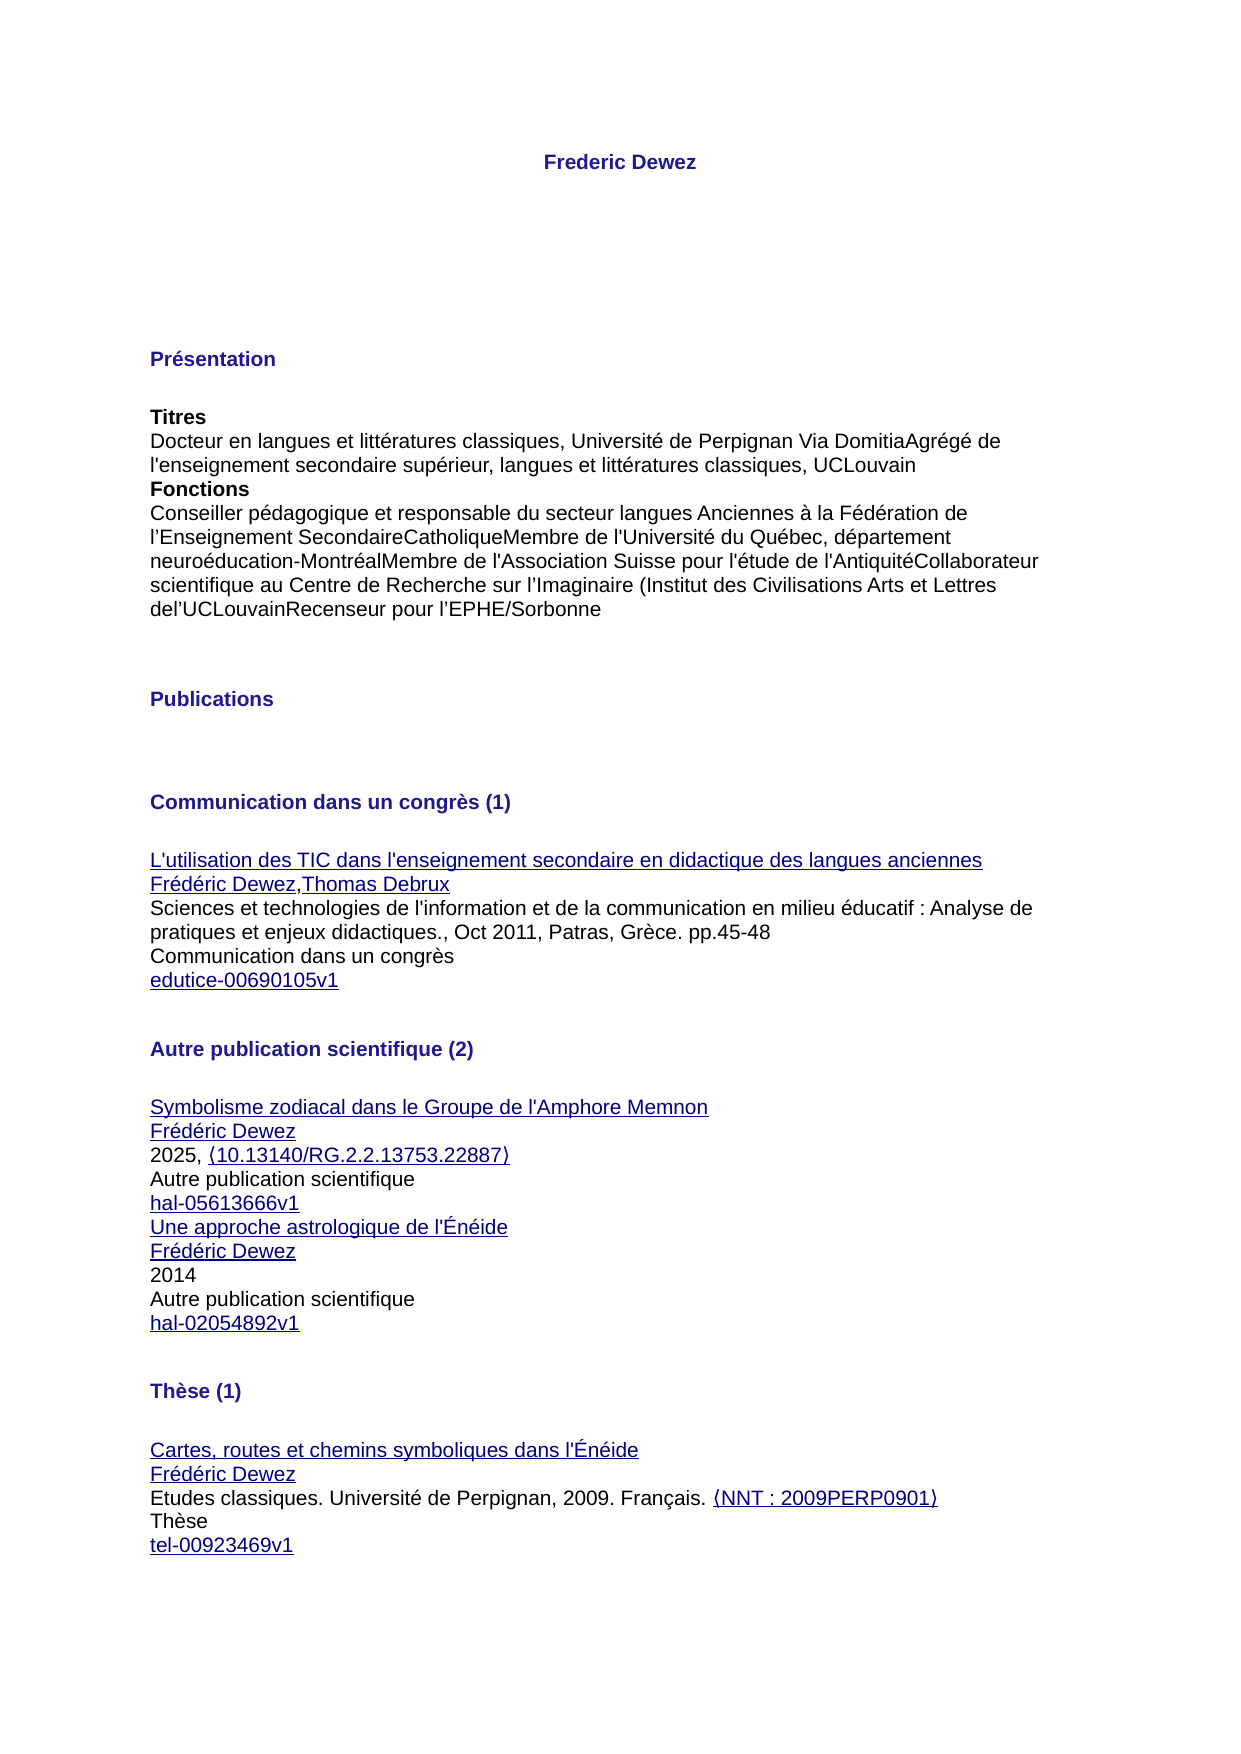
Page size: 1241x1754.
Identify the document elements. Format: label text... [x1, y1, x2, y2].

subtitle Publications [150, 686, 1090, 710]
table_header Cartes, routes et chemins symboliques dans l'Énéide Frédéric Dewez Etudes classiques. Université de Perpignan, 2009. Français. ⟨NNT : 2009PERP0901⟩ Thèse tel-00923469v1 [150, 1438, 1090, 1557]
subtitle Frederic Dewez [150, 150, 1090, 174]
table_cell Une approche astrologique de l'Énéide Frédéric Dewez 2014 Autre publication scientifique hal-02054892v1 [150, 1215, 1090, 1334]
subtitle Communication dans un congrès (1) [150, 789, 1090, 813]
subtitle Thèse (1) [150, 1379, 1090, 1403]
text Titres [150, 405, 1090, 429]
text Docteur en langues et littératures classiques, Université de Perpignan Via DomitiaAgrégé de l'enseignement secondaire supérieur, langues et littératures classiques, UCLouvain [150, 429, 1090, 477]
text Fonctions [150, 477, 1090, 501]
text Conseiller pédagogique et responsable du secteur langues Anciennes à la Fédération de l’Enseignement SecondaireCatholiqueMembre de l'Université du Québec, département neuroéducation-MontréalMembre de l'Association Suisse pour l'étude de l'AntiquitéCollaborateur scientifique au Centre de Recherche sur l’Imaginaire (Institut des Civilisations Arts et Lettres del’UCLouvainRecenseur pour l’EPHE/Sorbonne [150, 501, 1090, 621]
table_header L'utilisation des TIC dans l'enseignement secondaire en didactique des langues anciennes Frédéric Dewez,Thomas Debrux Sciences et technologies de l'information et de la communication en milieu éducatif : Analyse de pratiques et enjeux didactiques., Oct 2011, Patras, Grèce. pp.45-48 Communication dans un congrès edutice-00690105v1 [150, 848, 1090, 992]
table_header Symbolisme zodiacal dans le Groupe de l'Amphore Memnon Frédéric Dewez 2025, ⟨10.13140/RG.2.2.13753.22887⟩ Autre publication scientifique hal-05613666v1 [150, 1095, 1090, 1214]
subtitle Autre publication scientifique (2) [150, 1036, 1090, 1060]
subtitle Présentation [150, 347, 1090, 371]
